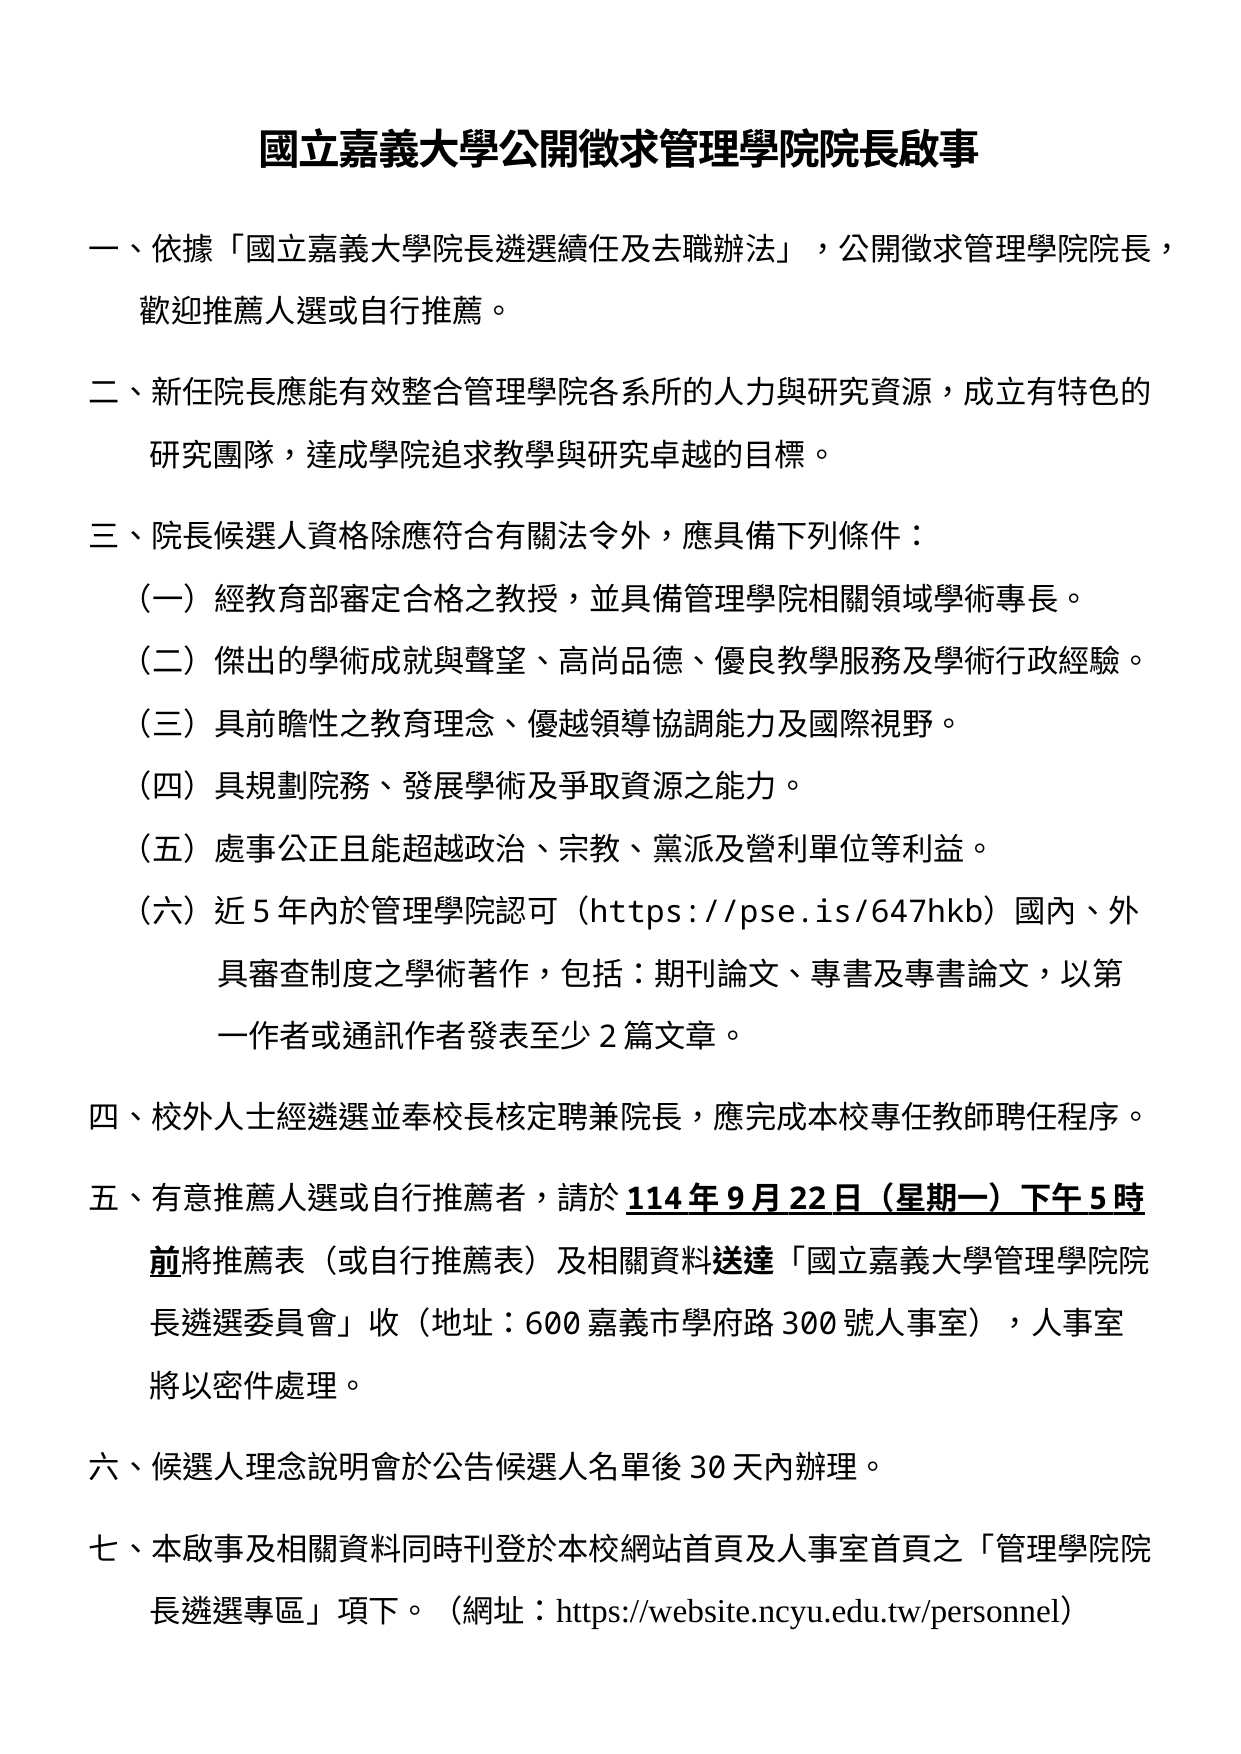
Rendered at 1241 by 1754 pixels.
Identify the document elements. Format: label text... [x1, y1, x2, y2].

text 國立嘉義大學公開徵求管理學院院長啟事 [89, 104, 1152, 167]
text （六）近5年內於管理學院認可（https://pse.is/647hkb）國內、外具審查制度之學術著作，包括：期刊論文、專書及專書論文，以第一作者或通訊作者發表至少2篇文章。 [121, 867, 1152, 1054]
text （四）具規劃院務、發展學術及爭取資源之能力。 [121, 742, 1152, 804]
text （二）傑出的學術成就與聲望、高尚品德、優良教學服務及學術行政經驗。 [121, 617, 1152, 679]
text 三、院長候選人資格除應符合有關法令外，應具備下列條件： [89, 492, 1152, 554]
text 五、有意推薦人選或自行推薦者，請於114年9月22日（星期一）下午5時前將推薦表（或自行推薦表）及相關資料送達「國立嘉義大學管理學院院長遴選委員會」收（地址：600嘉義市學府路300號人事室），人事室將以密件處理。 [89, 1154, 1152, 1404]
text 一、依據「國立嘉義大學院長遴選續任及去職辦法」，公開徵求管理學院院長，歡迎推薦人選或自行推薦。 [89, 204, 1152, 329]
text 四、校外人士經遴選並奉校長核定聘兼院長，應完成本校專任教師聘任程序。 [89, 1073, 1152, 1136]
text （一）經教育部審定合格之教授，並具備管理學院相關領域學術專長。 [121, 554, 1152, 617]
text （五）處事公正且能超越政治、宗教、黨派及營利單位等利益。 [121, 804, 1152, 867]
text （三）具前瞻性之教育理念、優越領導協調能力及國際視野。 [121, 679, 1152, 742]
text 七、本啟事及相關資料同時刊登於本校網站首頁及人事室首頁之「管理學院院長遴選專區」項下。（網址：https://website.ncyu.edu.tw/personnel） [89, 1504, 1152, 1629]
text 六、候選人理念說明會於公告候選人名單後30天內辦理。 [89, 1423, 1152, 1486]
text 二、新任院長應能有效整合管理學院各系所的人力與研究資源，成立有特色的研究團隊，達成學院追求教學與研究卓越的目標。 [89, 348, 1152, 473]
